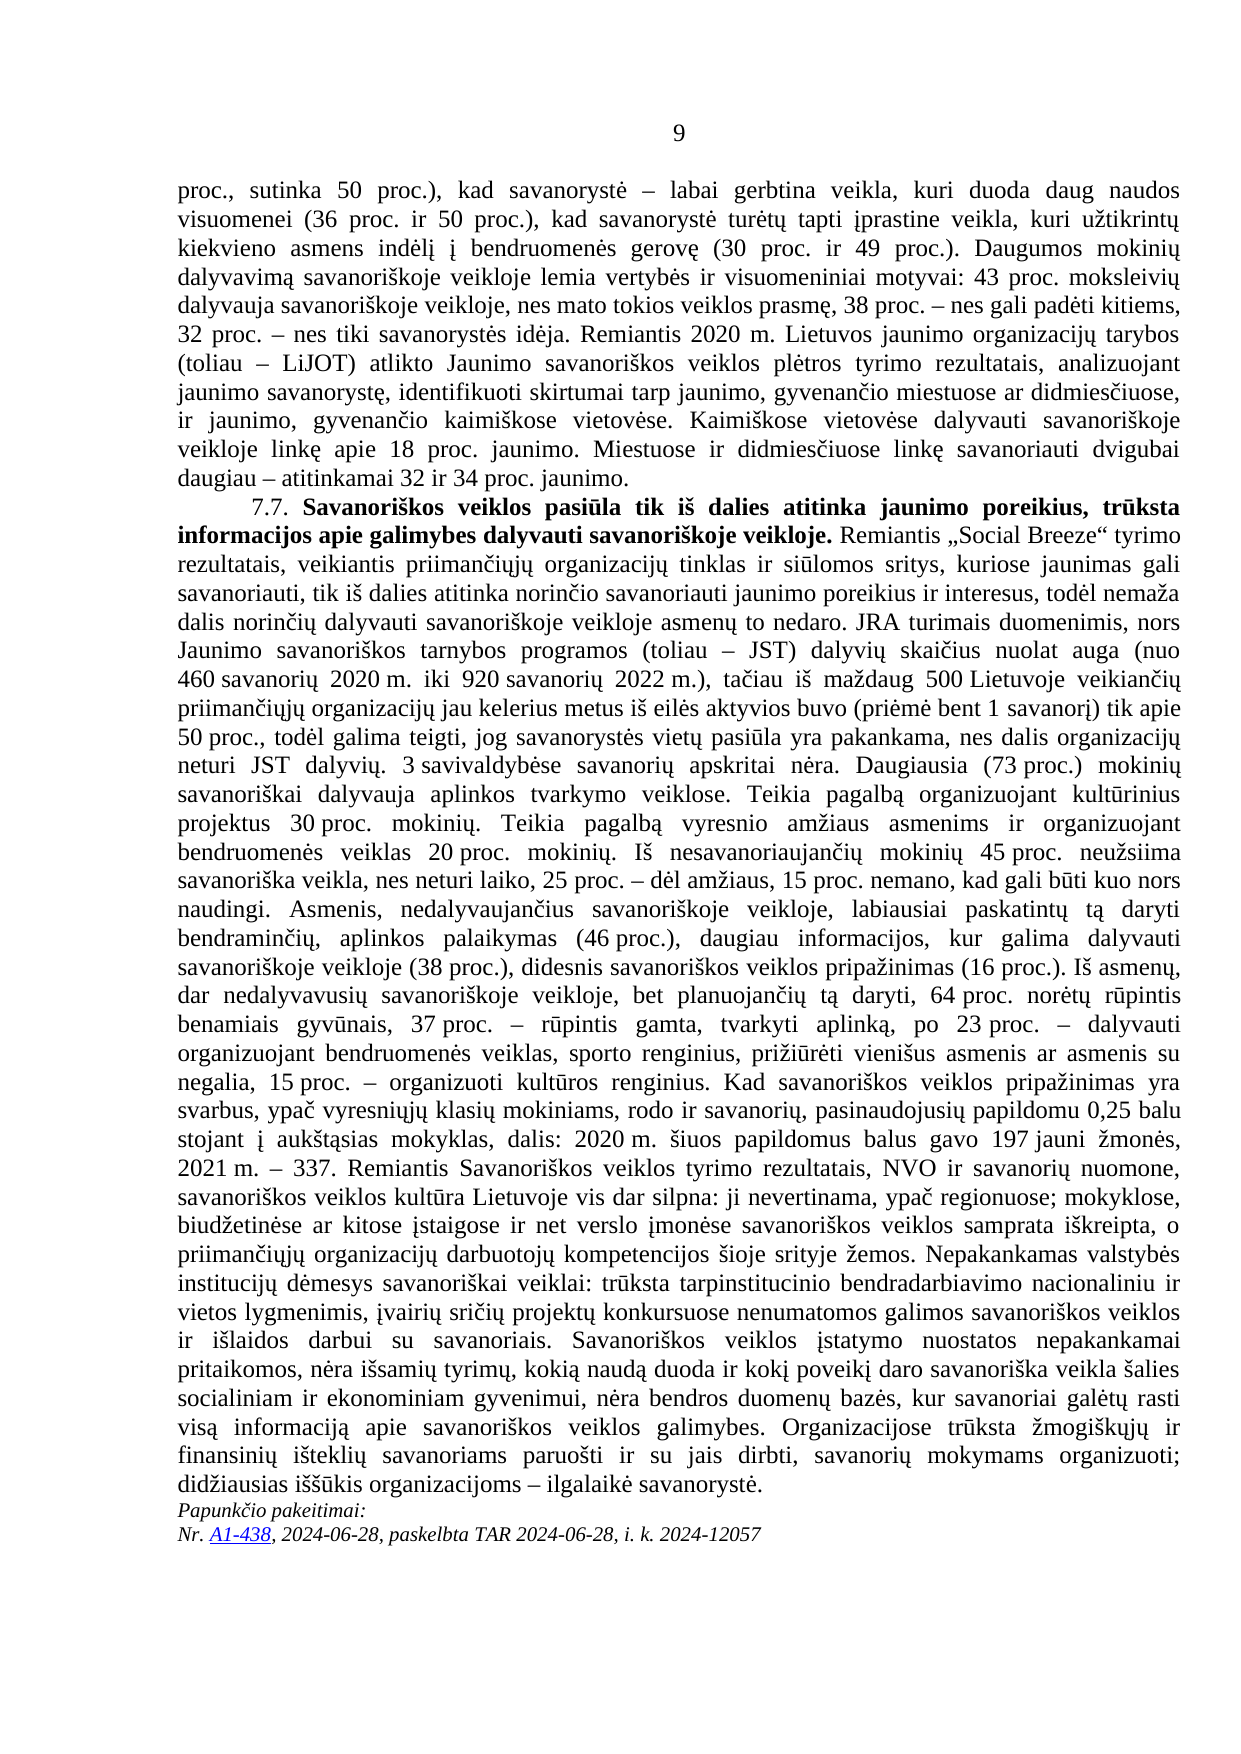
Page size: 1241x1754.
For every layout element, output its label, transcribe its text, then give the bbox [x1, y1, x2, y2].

text Papunkčio pakeitimai: [177, 1498, 1181, 1522]
text 7.7. Savanoriškos veiklos pasiūla tik iš dalies atitinka jaunimo poreikius, trūksta informacijos apie galimybes dalyvauti savanoriškoje veikloje. Remiantis „Social Breeze“ tyrimo rezultatais, veikiantis priimančiųjų organizacijų tinklas ir siūlomos sritys, kuriose jaunimas gali savanoriauti, tik iš dalies atitinka norinčio savanoriauti jaunimo poreikius ir interesus, todėl nemaža dalis norinčių dalyvauti savanoriškoje veikloje asmenų to nedaro. JRA turimais duomenimis, nors Jaunimo savanoriškos tarnybos programos (toliau – JST) dalyvių skaičius nuolat auga (nuo 460 savanorių 2020 m. iki 920 savanorių 2022 m.), tačiau iš maždaug 500 Lietuvoje veikiančių priimančiųjų organizacijų jau kelerius metus iš eilės aktyvios buvo (priėmė bent 1 savanorį) tik apie 50 proc., todėl galima teigti, jog savanorystės vietų pasiūla yra pakankama, nes dalis organizacijų neturi JST dalyvių. 3 savivaldybėse savanorių apskritai nėra. Daugiausia (73 proc.) mokinių savanoriškai dalyvauja aplinkos tvarkymo veiklose. Teikia pagalbą organizuojant kultūrinius projektus 30 proc. mokinių. Teikia pagalbą vyresnio amžiaus asmenims ir organizuojant bendruomenės veiklas 20 proc. mokinių. Iš nesavanoriaujančių mokinių 45 proc. neužsiima savanoriška veikla, nes neturi laiko, 25 proc. – dėl amžiaus, 15 proc. nemano, kad gali būti kuo nors naudingi. Asmenis, nedalyvaujančius savanoriškoje veikloje, labiausiai paskatintų tą daryti bendraminčių, aplinkos palaikymas (46 proc.), daugiau informacijos, kur galima dalyvauti savanoriškoje veikloje (38 proc.), didesnis savanoriškos veiklos pripažinimas (16 proc.). Iš asmenų, dar nedalyvavusių savanoriškoje veikloje, bet planuojančių tą daryti, 64 proc. norėtų rūpintis benamiais gyvūnais, 37 proc. – rūpintis gamta, tvarkyti aplinką, po 23 proc. – dalyvauti organizuojant bendruomenės veiklas, sporto renginius, prižiūrėti vienišus asmenis ar asmenis su negalia, 15 proc. – organizuoti kultūros renginius. Kad savanoriškos veiklos pripažinimas yra svarbus, ypač vyresniųjų klasių mokiniams, rodo ir savanorių, pasinaudojusių papildomu 0,25 balu stojant į aukštąsias mokyklas, dalis: 2020 m. šiuos papildomus balus gavo 197 jauni žmonės, 2021 m. – 337. Remiantis Savanoriškos veiklos tyrimo rezultatais, NVO ir savanorių nuomone, savanoriškos veiklos kultūra Lietuvoje vis dar silpna: ji nevertinama, ypač regionuose; mokyklose, biudžetinėse ar kitose įstaigose ir net verslo įmonėse savanoriškos veiklos samprata iškreipta, o priimančiųjų organizacijų darbuotojų kompetencijos šioje srityje žemos. Nepakankamas valstybės institucijų dėmesys savanoriškai veiklai: trūksta tarpinstitucinio bendradarbiavimo nacionaliniu ir vietos lygmenimis, įvairių sričių projektų konkursuose nenumatomos galimos savanoriškos veiklos ir išlaidos darbui su savanoriais. Savanoriškos veiklos įstatymo nuostatos nepakankamai pritaikomos, nėra išsamių tyrimų, kokią naudą duoda ir kokį poveikį daro savanoriška veikla šalies socialiniam ir ekonominiam gyvenimui, nėra bendros duomenų bazės, kur savanoriai galėtų rasti visą informaciją apie savanoriškos veiklos galimybes. Organizacijose trūksta žmogiškųjų ir finansinių išteklių savanoriams paruošti ir su jais dirbti, savanorių mokymams organizuoti; didžiausias iššūkis organizacijoms – ilgalaikė savanorystė. [177, 492, 1181, 1498]
text proc., sutinka 50 proc.), kad savanorystė – labai gerbtina veikla, kuri duoda daug naudos visuomenei (36 proc. ir 50 proc.), kad savanorystė turėtų tapti įprastine veikla, kuri užtikrintų kiekvieno asmens indėlį į bendruomenės gerovę (30 proc. ir 49 proc.). Daugumos mokinių dalyvavimą savanoriškoje veikloje lemia vertybės ir visuomeniniai motyvai: 43 proc. moksleivių dalyvauja savanoriškoje veikloje, nes mato tokios veiklos prasmę, 38 proc. – nes gali padėti kitiems, 32 proc. – nes tiki savanorystės idėja. Remiantis 2020 m. Lietuvos jaunimo organizacijų tarybos (toliau – LiJOT) atlikto Jaunimo savanoriškos veiklos plėtros tyrimo rezultatais, analizuojant jaunimo savanorystę, identifikuoti skirtumai tarp jaunimo, gyvenančio miestuose ar didmiesčiuose, ir jaunimo, gyvenančio kaimiškose vietovėse. Kaimiškose vietovėse dalyvauti savanoriškoje veikloje linkę apie 18 proc. jaunimo. Miestuose ir didmiesčiuose linkę savanoriauti dvigubai daugiau – atitinkamai 32 ir 34 proc. jaunimo. [177, 176, 1181, 492]
text Nr. A1-438, 2024-06-28, paskelbta TAR 2024-06-28, i. k. 2024-12057 [177, 1522, 1181, 1546]
